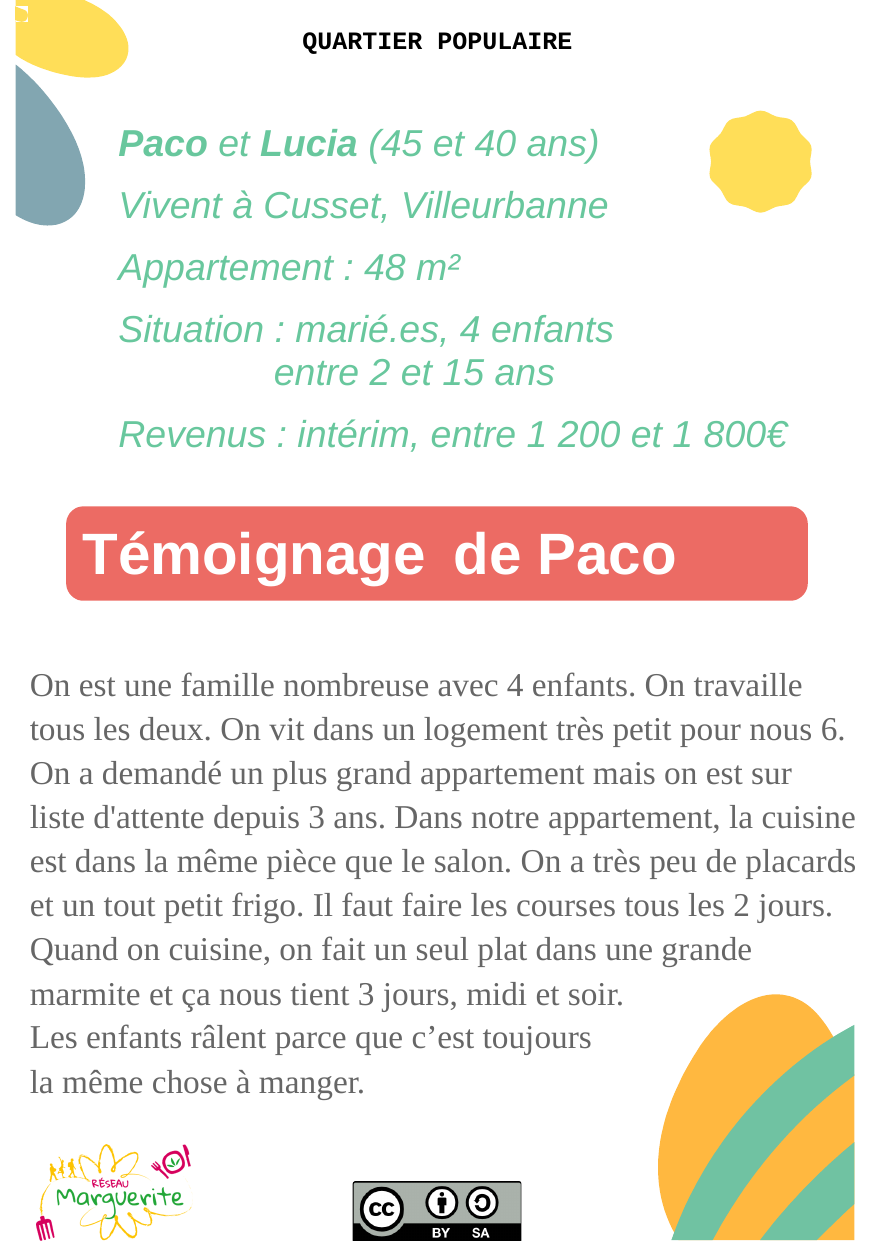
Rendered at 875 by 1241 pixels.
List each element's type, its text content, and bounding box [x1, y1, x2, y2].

picture [15, 6, 28, 22]
subtitle Revenus : intérim, entre 1 200 et 1 800€ [118, 412, 874, 455]
subtitle [0, 28, 17, 57]
subtitle [795, 122, 874, 165]
picture [36, 1144, 193, 1241]
subtitle Paco et Lucia (45 et 40 ans) [118, 122, 726, 165]
subtitle Vivent à Cusset, Villeurbanne [118, 183, 874, 227]
subtitle Appartement : 48 m² [118, 245, 874, 288]
subtitle QUARTIER POPULAIRE [122, 28, 874, 57]
picture [352, 1181, 522, 1241]
text On est une famille nombreuse avec 4 enfants. On travaille tous les deux. On vit dans un logement très petit pour nous 6. On a demandé un plus grand appartement mais on est sur liste d'attente depuis 3 ans. Dans notre appartement, la cuisine est dans la même pièce que le salon. On a très peu de placards et un tout petit frigo. Il faut faire les courses tous les 2 jours. Quand on cuisine, on fait un seul plat dans une grande marmite et ça nous tient 3 jours, midi et soir. Les enfants râlent parce que c’est toujours la même chose à manger. [29, 665, 874, 1100]
subtitle Situation : marié.es, 4 enfants entre 2 et 15 ans [118, 307, 874, 393]
